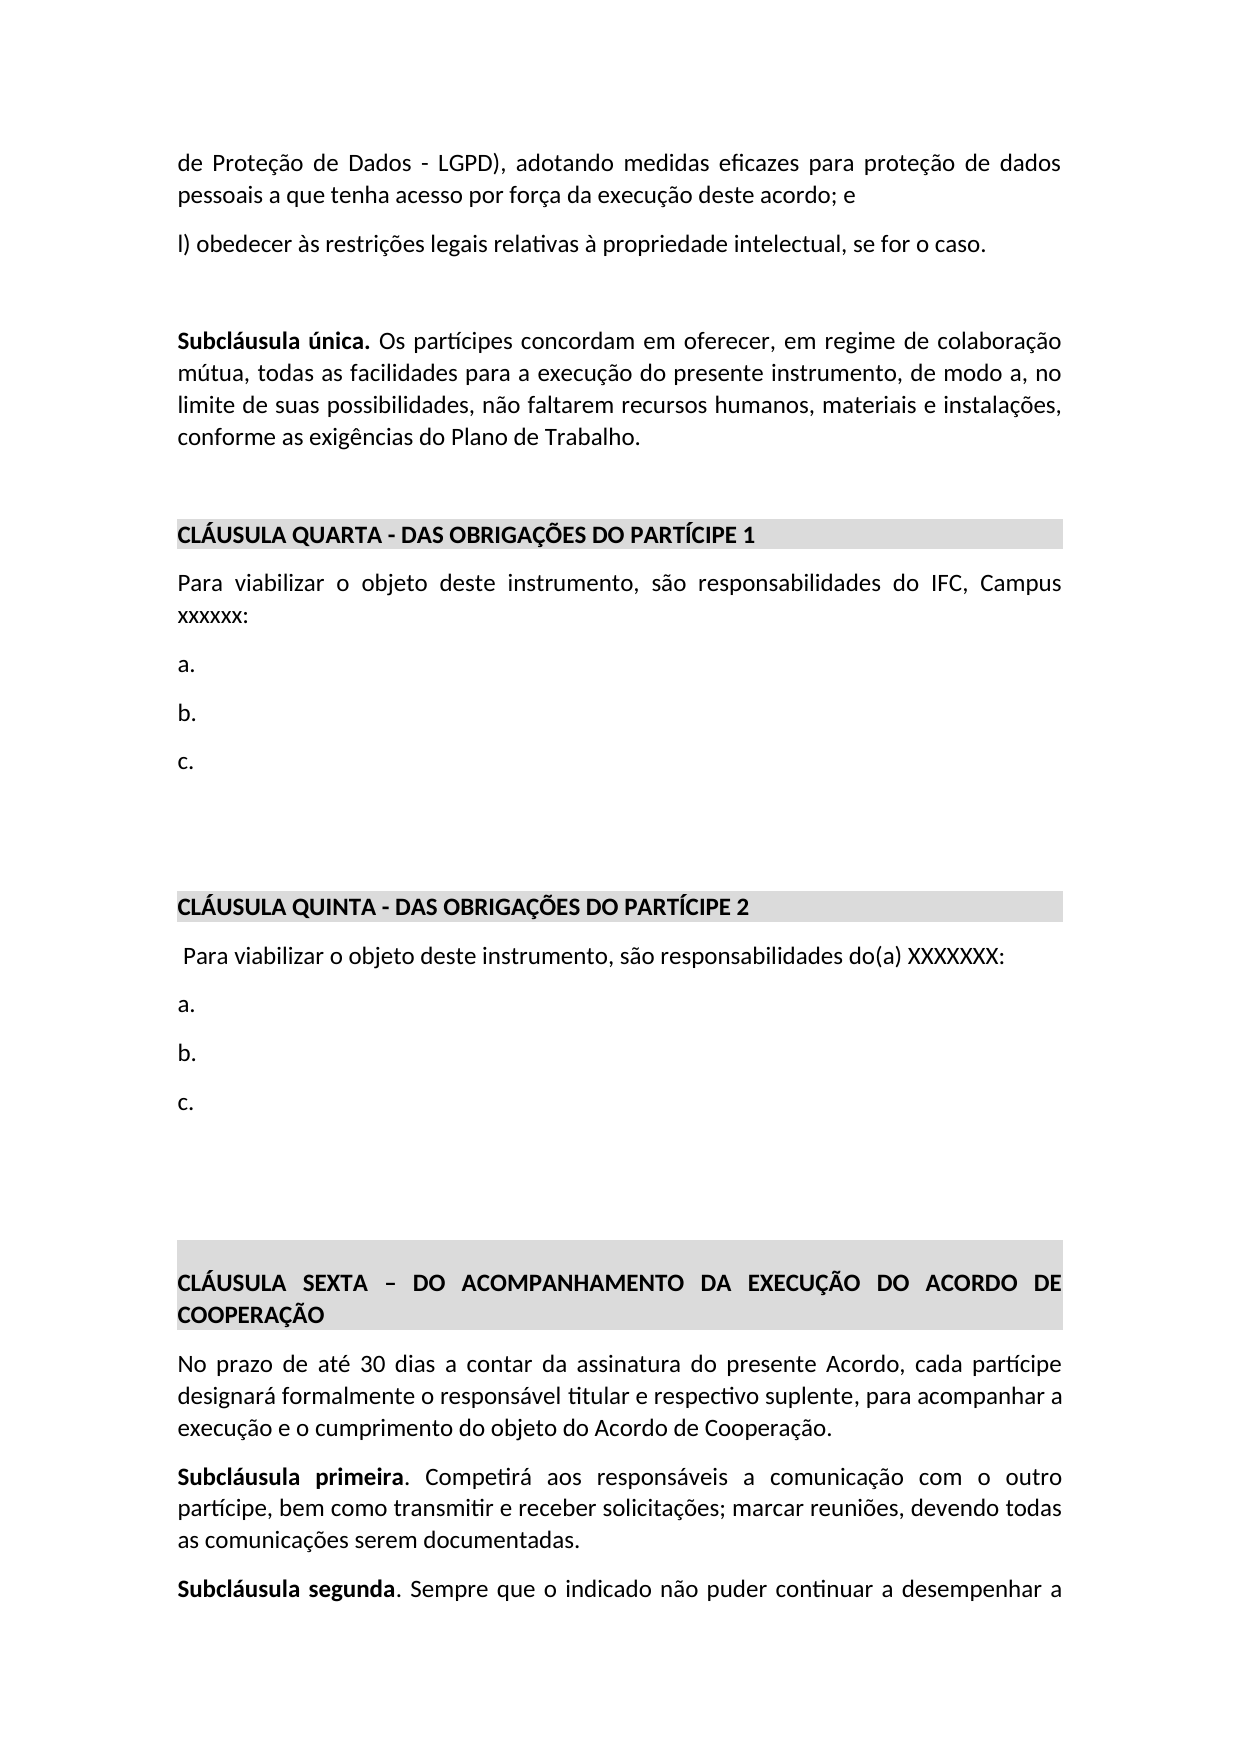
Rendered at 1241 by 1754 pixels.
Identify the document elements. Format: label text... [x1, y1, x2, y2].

text CLÁUSULA SEXTA – DO ACOMPANHAMENTO DA EXECUÇÃO DO ACORDO DE COOPERAÇÃO [177, 1267, 1063, 1330]
text Subcláusula única. Os partícipes concordam em oferecer, em regime de colaboração mútua, todas as facilidades para a execução do presente instrumento, de modo a, no limite de suas possibilidades, não faltarem recursos humanos, materiais e instalações, conforme as exigências do Plano de Trabalho. [177, 326, 1063, 452]
text de Proteção de Dados - LGPD), adotando medidas eficazes para proteção de dados pessoais a que tenha acesso por força da execução deste acordo; e [177, 148, 1063, 210]
text l) obedecer às restrições legais relativas à propriedade intelectual, se for o caso. [177, 228, 1063, 259]
text c. [177, 745, 1063, 776]
text CLÁUSULA QUARTA - DAS OBRIGAÇÕES DO PARTÍCIPE 1 [177, 519, 1063, 549]
text a. [177, 988, 1063, 1019]
text a. [177, 648, 1063, 678]
text Subcláusula segunda. Sempre que o indicado não puder continuar a desempenhar a [177, 1573, 1063, 1604]
text Para viabilizar o objeto deste instrumento, são responsabilidades do(a) XXXXXXX: [177, 940, 1063, 970]
text b. [177, 697, 1063, 727]
text Subcláusula primeira. Competirá aos responsáveis a comunicação com o outro partícipe, bem como transmitir e receber solicitações; marcar reuniões, devendo todas as comunicações serem documentadas. [177, 1461, 1063, 1555]
text c. [177, 1086, 1063, 1116]
text Para viabilizar o objeto deste instrumento, são responsabilidades do IFC, Campus xxxxxx: [177, 567, 1063, 630]
text b. [177, 1037, 1063, 1068]
text No prazo de até 30 dias a contar da assinatura do presente Acordo, cada partícipe designará formalmente o responsável titular e respectivo suplente, para acompanhar a execução e o cumprimento do objeto do Acordo de Cooperação. [177, 1348, 1063, 1442]
text CLÁUSULA QUINTA - DAS OBRIGAÇÕES DO PARTÍCIPE 2 [177, 891, 1063, 922]
